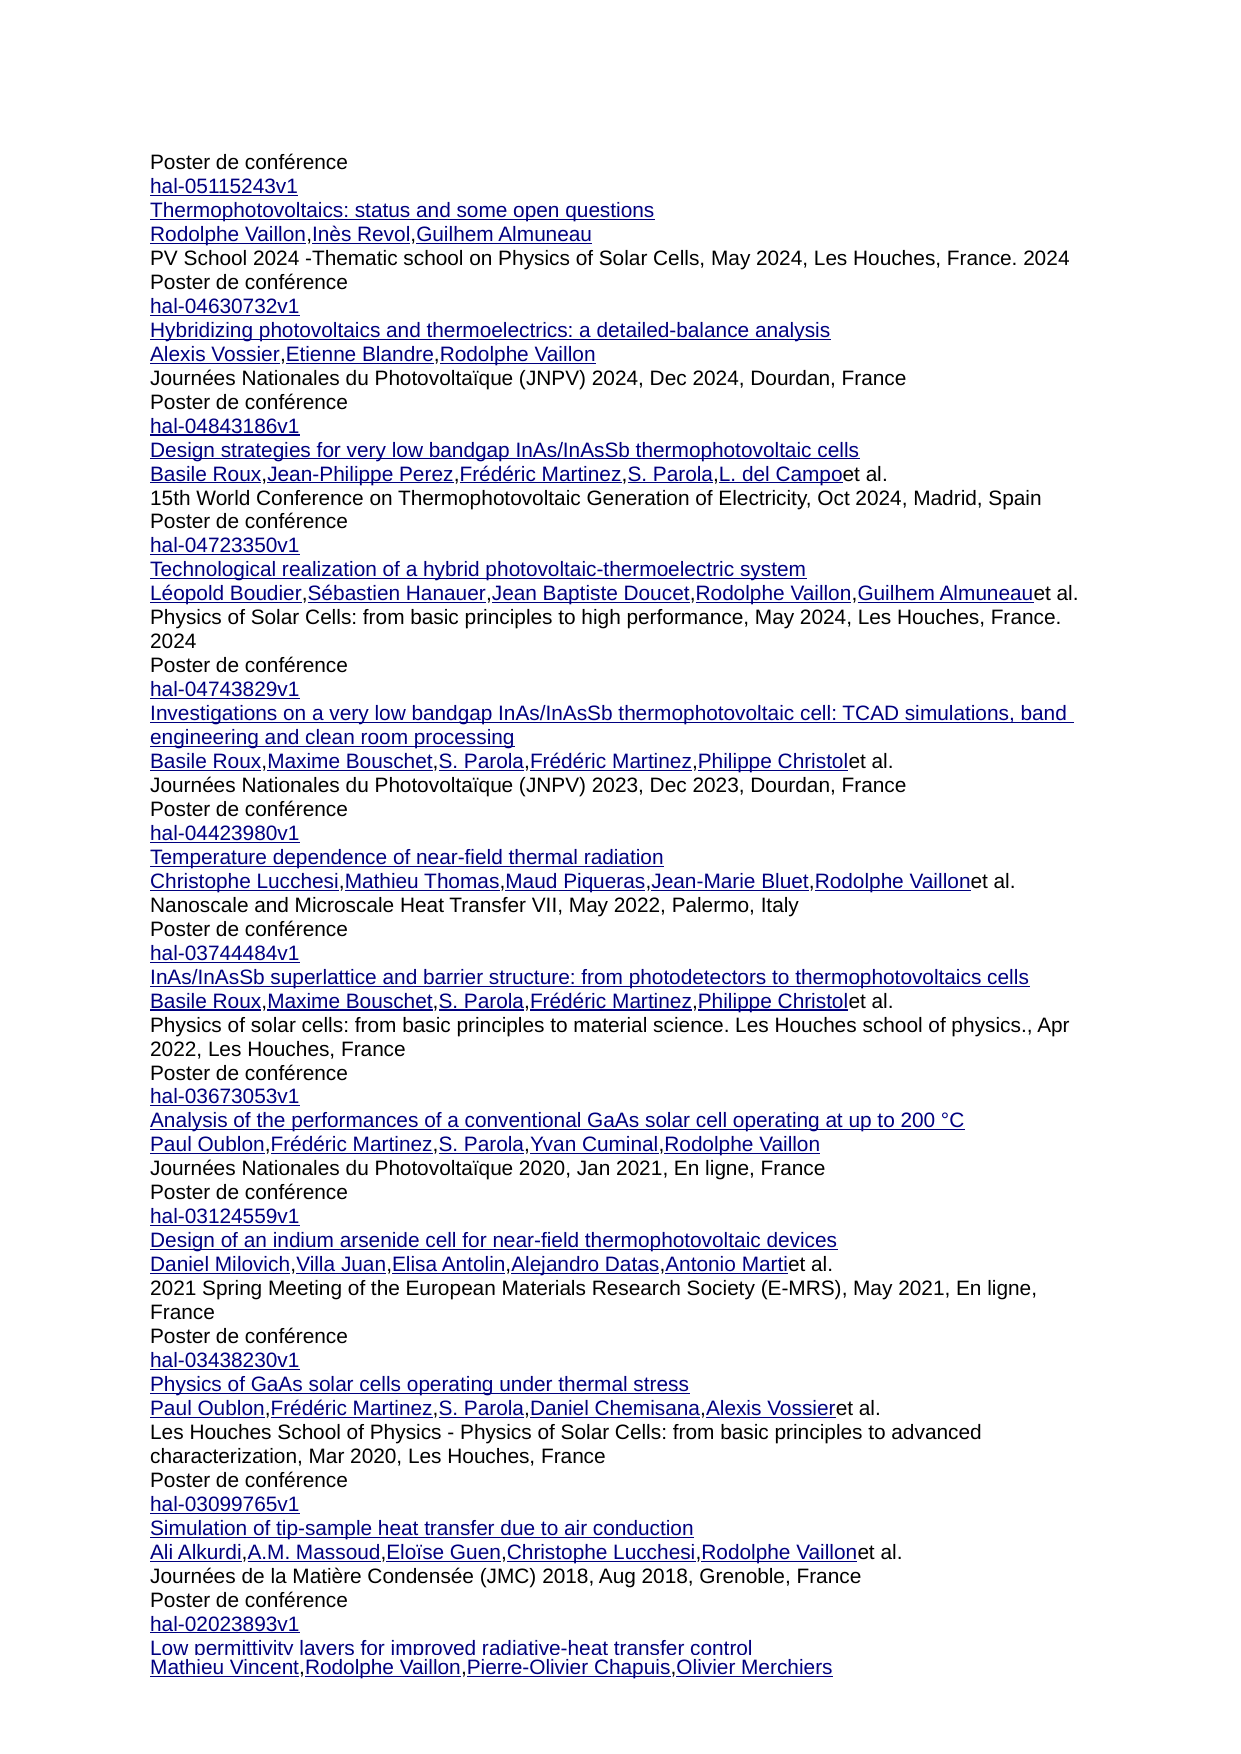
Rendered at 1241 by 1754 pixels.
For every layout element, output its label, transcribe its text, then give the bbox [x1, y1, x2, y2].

table_cell Physics of GaAs solar cells operating under thermal stress Paul Oublon,Frédéric Martinez,S. Parola,Daniel Chemisana,Alexis Vossieret al. Les Houches School of Physics - Physics of Solar Cells: from basic principles to advanced characterization, Mar 2020, Les Houches, France Poster de conférence hal-03099765v1 [150, 1372, 1090, 1516]
table_cell InAs/InAsSb superlattice and barrier structure: from photodetectors to thermophotovoltaics cells Basile Roux,Maxime Bouschet,S. Parola,Frédéric Martinez,Philippe Christolet al. Physics of solar cells: from basic principles to material science. Les Houches school of physics., Apr 2022, Les Houches, France Poster de conférence hal-03673053v1 [150, 965, 1090, 1108]
table_cell Design strategies for very low bandgap InAs/InAsSb thermophotovoltaic cells Basile Roux,Jean-Philippe Perez,Frédéric Martinez,S. Parola,L. del Campoet al. 15th World Conference on Thermophotovoltaic Generation of Electricity, Oct 2024, Madrid, Spain Poster de conférence hal-04723350v1 [150, 438, 1090, 557]
table_cell Technological realization of a hybrid photovoltaic-thermoelectric system Léopold Boudier,Sébastien Hanauer,Jean Baptiste Doucet,Rodolphe Vaillon,Guilhem Almuneauet al. Physics of Solar Cells: from basic principles to high performance, May 2024, Les Houches, France. 2024 Poster de conférence hal-04743829v1 [150, 557, 1090, 701]
table_cell Thermophotovoltaics: status and some open questions Rodolphe Vaillon,Inès Revol,Guilhem Almuneau PV School 2024 -Thematic school on Physics of Solar Cells, May 2024, Les Houches, France. 2024 Poster de conférence hal-04630732v1 [150, 198, 1090, 318]
table_cell Simulation of tip-sample heat transfer due to air conduction Ali Alkurdi,A.M. Massoud,Eloïse Guen,Christophe Lucchesi,Rodolphe Vaillonet al. Journées de la Matière Condensée (JMC) 2018, Aug 2018, Grenoble, France Poster de conférence hal-02023893v1 [150, 1516, 1090, 1635]
table_cell Analysis of the performances of a conventional GaAs solar cell operating at up to 200 °C Paul Oublon,Frédéric Martinez,S. Parola,Yvan Cuminal,Rodolphe Vaillon Journées Nationales du Photovoltaïque 2020, Jan 2021, En ligne, France Poster de conférence hal-03124559v1 [150, 1108, 1090, 1228]
table_cell Poster de conférence hal-05115243v1 [150, 150, 1090, 198]
table_cell Design of an indium arsenide cell for near-field thermophotovoltaic devices Daniel Milovich,Villa Juan,Elisa Antolin,Alejandro Datas,Antonio Martiet al. 2021 Spring Meeting of the European Materials Research Society (E-MRS), May 2021, En ligne, France Poster de conférence hal-03438230v1 [150, 1228, 1090, 1372]
table_cell Hybridizing photovoltaics and thermoelectrics: a detailed-balance analysis Alexis Vossier,Etienne Blandre,Rodolphe Vaillon Journées Nationales du Photovoltaïque (JNPV) 2024, Dec 2024, Dourdan, France Poster de conférence hal-04843186v1 [150, 318, 1090, 437]
table_cell Low permittivity layers for improved radiative-heat transfer control Mathieu Vincent,Rodolphe Vaillon,Pierre-Olivier Chapuis,Olivier Merchiers [150, 1635, 1090, 1679]
table_cell Temperature dependence of near-field thermal radiation Christophe Lucchesi,Mathieu Thomas,Maud Piqueras,Jean-Marie Bluet,Rodolphe Vaillonet al. Nanoscale and Microscale Heat Transfer VII, May 2022, Palermo, Italy Poster de conférence hal-03744484v1 [150, 845, 1090, 964]
table_cell Investigations on a very low bandgap InAs/InAsSb thermophotovoltaic cell: TCAD simulations, band engineering and clean room processing Basile Roux,Maxime Bouschet,S. Parola,Frédéric Martinez,Philippe Christolet al. Journées Nationales du Photovoltaïque (JNPV) 2023, Dec 2023, Dourdan, France Poster de conférence hal-04423980v1 [150, 701, 1090, 845]
